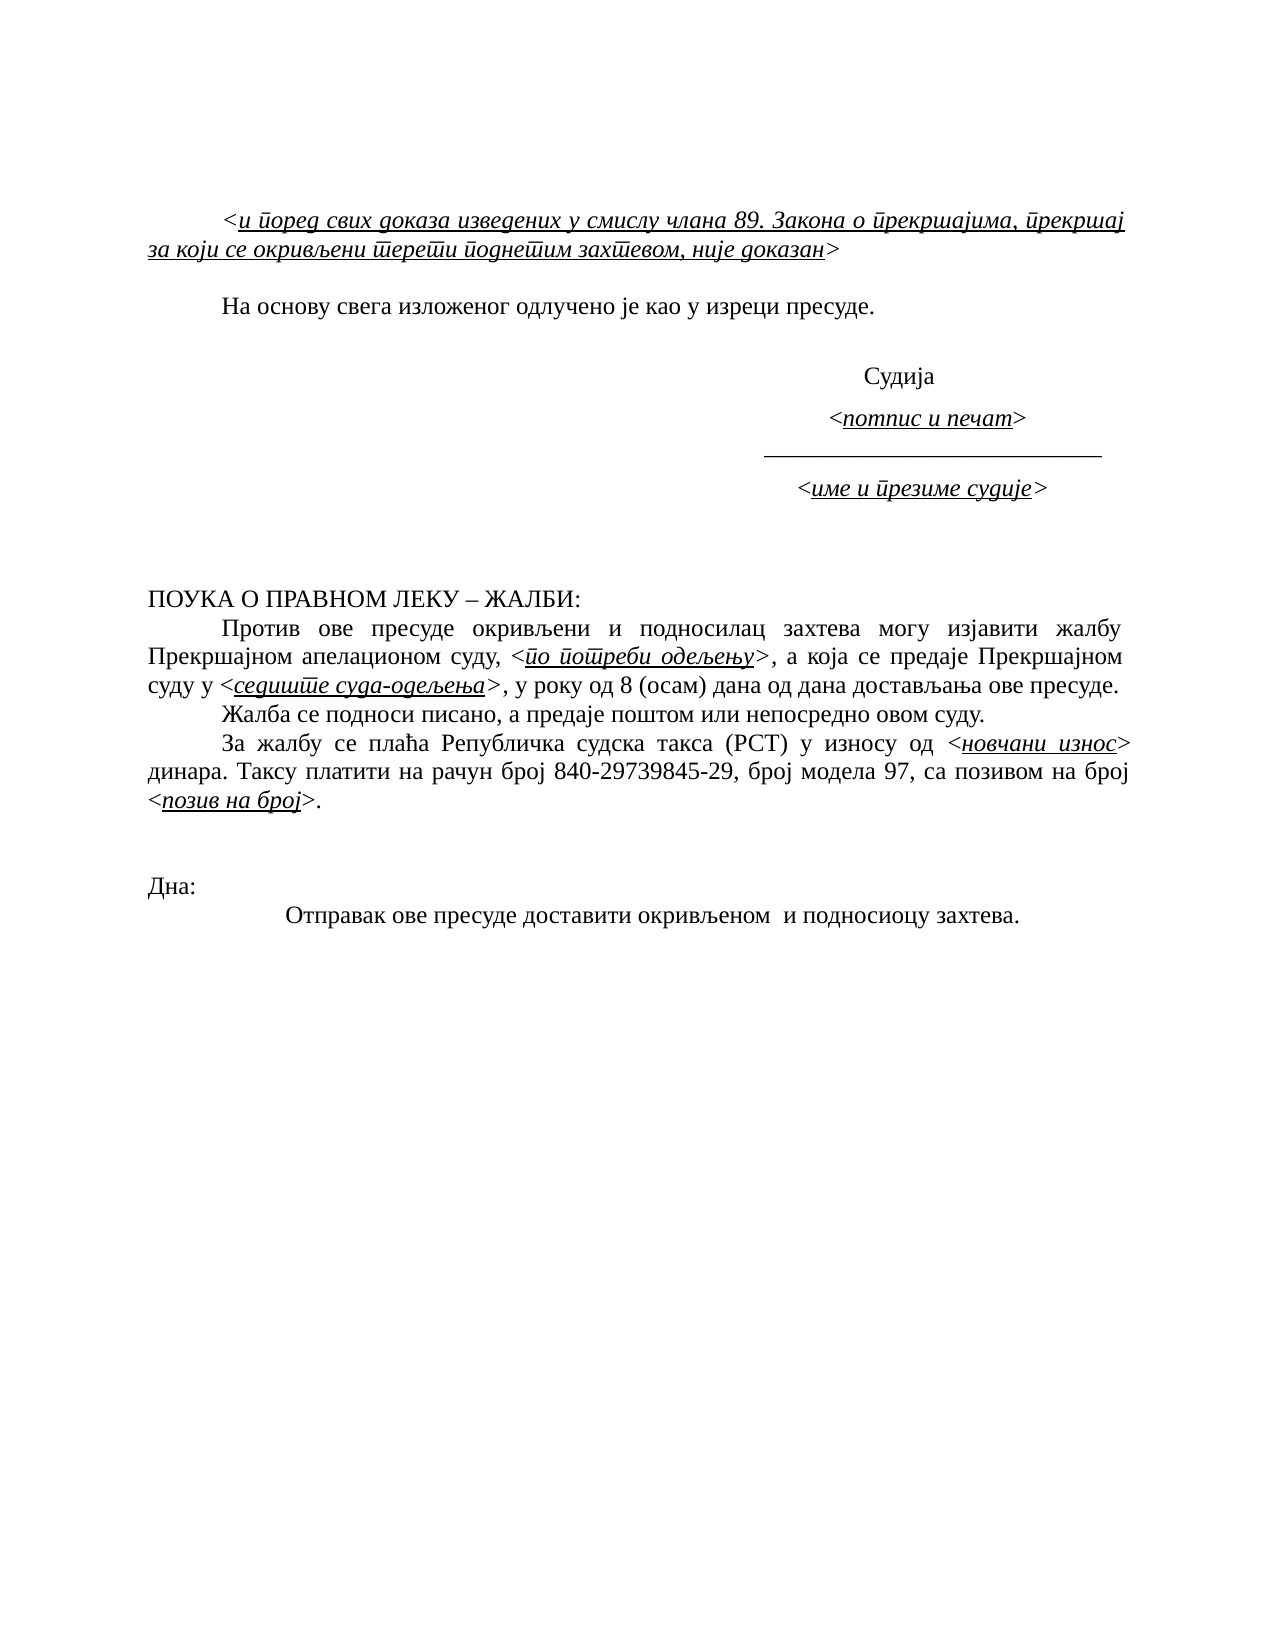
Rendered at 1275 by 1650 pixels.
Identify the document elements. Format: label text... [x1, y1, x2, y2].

text <потпис и печат> ___________________________ [148, 403, 1127, 460]
text ПОУКА О ПРАВНОМ ЛЕКУ – ЖАЛБИ: [148, 584, 1127, 613]
text Судија [148, 361, 1127, 390]
text За жалбу се плаћа Републичка судска такса (РСТ) у износу од <новчани износ> динара. Таксу платити на рачун број 840-29739845-29, број модела 97, са позивом на број <позив на број>. [148, 728, 1131, 814]
text Жалба се подноси писано, а предаје поштом или непосредно овом суду. [148, 699, 1131, 728]
text Против ове пресуде окривљени и подносилац захтева могу изјавити жалбу Прекршајном апелационом суду, <по потреби одељењу>, а која се предаје Прекршајном суду у <седиште суда-одељења>, у року од 8 (осам) дана од дана достављања ове пресуде. [148, 613, 1123, 699]
text Дна: [148, 871, 1127, 900]
text <име и презиме судије> [148, 473, 1127, 501]
text На основу свега изложеног одлучено је као у изреци пресуде. [148, 291, 1127, 320]
text Отправак ове пресуде доставити окривљеном и подносиоцу захтева. [148, 900, 1127, 929]
text <и поред свих доказа изведених у смислу члана 89. Закона о прекршајима, прекршај за који се окривљени терети поднетим захтевом, није доказан> [148, 205, 1127, 263]
